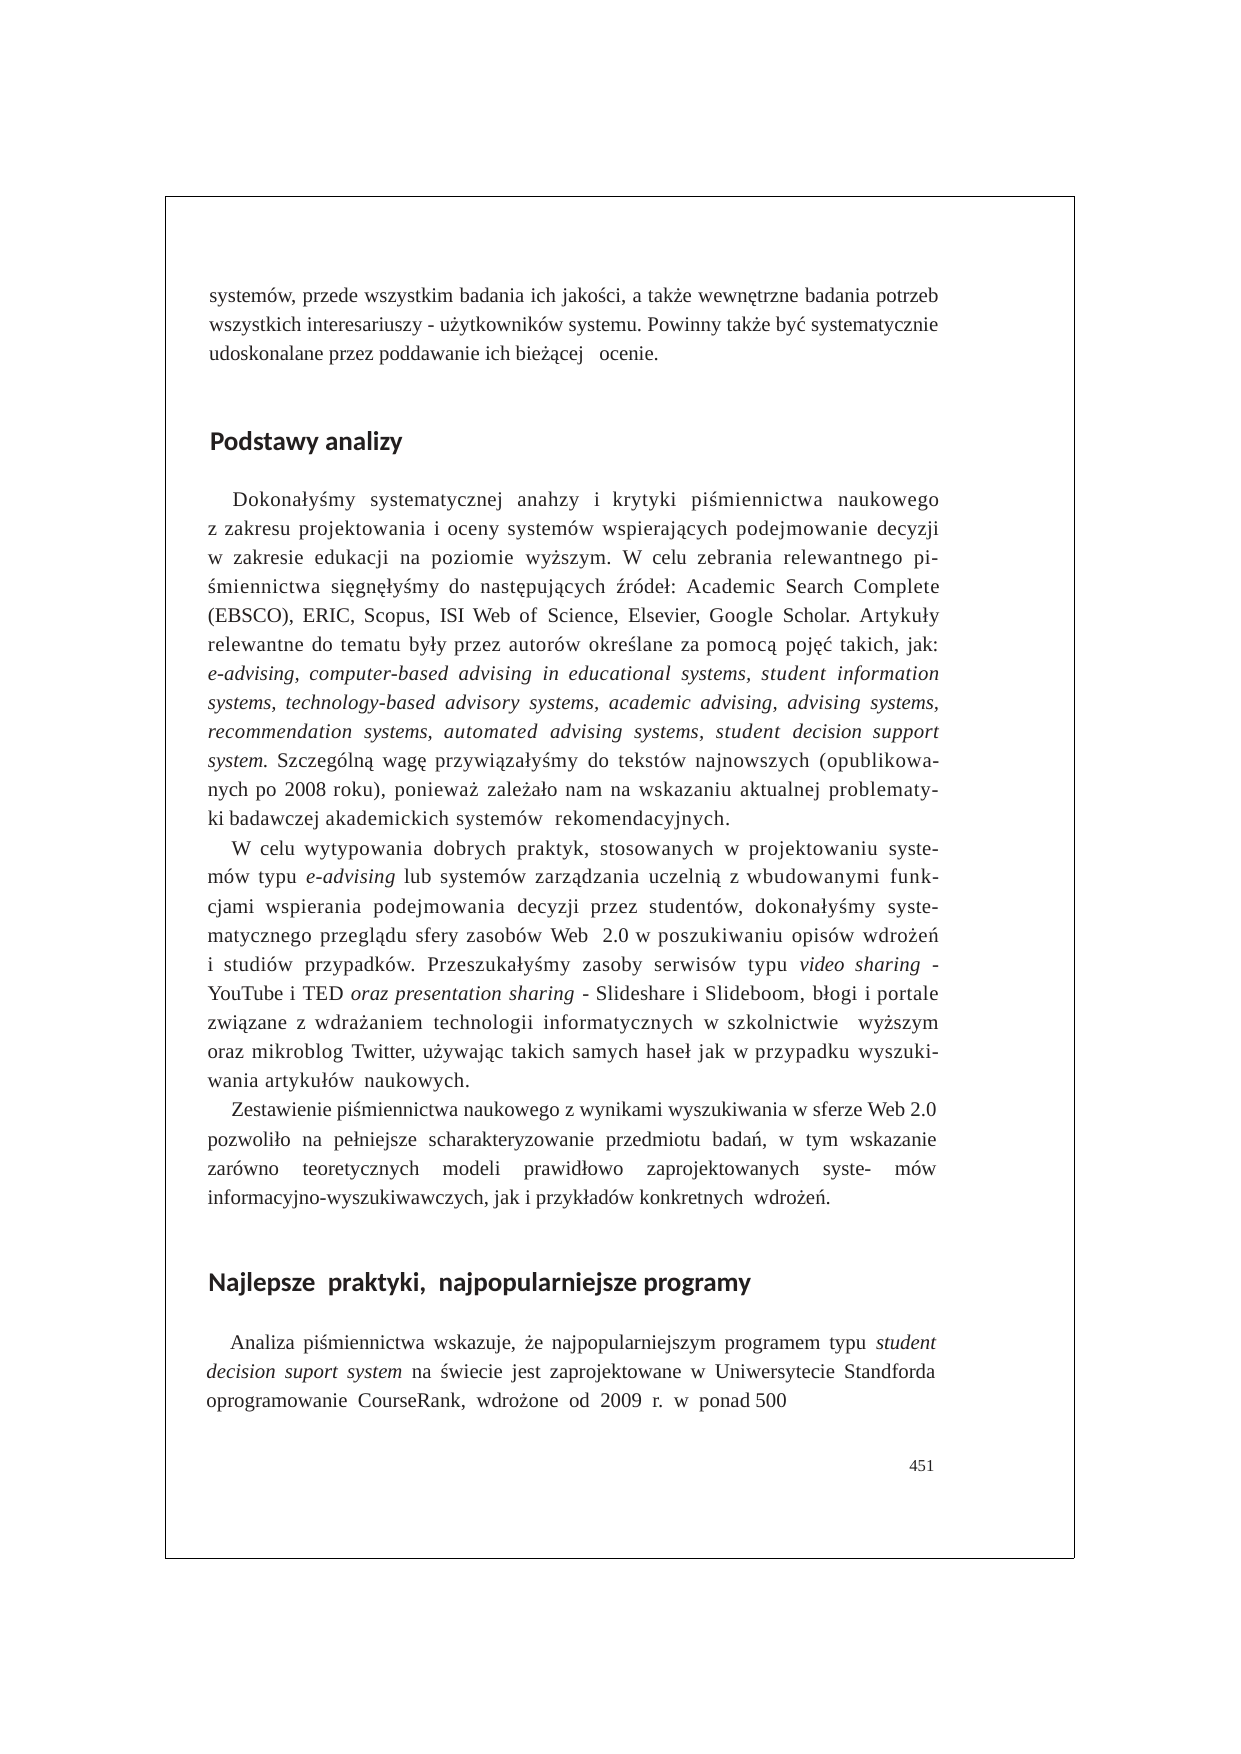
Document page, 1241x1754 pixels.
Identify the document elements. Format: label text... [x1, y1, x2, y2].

text Analiza piśmiennictwa wskazuje, że najpopularniejszym programem typu student decision suport system na świecie jest zaprojektowane w Uniwersytecie Standforda oprogramowanie CourseRank, wdrożone od 2009 r. w ponad 500 [206, 1330, 936, 1412]
text systemów, przede wszystkim badania ich jakości, a także wewnętrzne badania potrzeb wszystkich interesariuszy - użytkowników systemu. Powinny także być systematycznie udoskonalane przez poddawanie ich bieżącej ocenie. [209, 283, 939, 365]
text W celu wytypowania dobrych praktyk, stosowanych w projektowaniu syste- mów typu e-advising lub systemów zarządzania uczelnią z wbudowanymi funk- cjami wspierania podejmowania decyzji przez studentów, dokonałyśmy syste- matycznego przeglądu sfery zasobów Web 2.0 w poszukiwaniu opisów wdrożeń i studiów przypadków. Przeszukałyśmy zasoby serwisów typu video sharing - YouTube i TED oraz presentation sharing - Slideshare i Slideboom, błogi i portale związane z wdrażaniem technologii informatycznych w szkolnictwie wyższym oraz mikroblog Twitter, używając takich samych haseł jak w przypadku wyszuki- wania artykułów naukowych. [207, 835, 939, 1092]
text Dokonałyśmy systematycznej anahzy i krytyki piśmiennictwa naukowego z zakresu projektowania i oceny systemów wspierających podejmowanie decyzji w zakresie edukacji na poziomie wyższym. W celu zebrania relewantnego pi- śmiennictwa sięgnęłyśmy do następujących źródeł: Academic Search Complete (EBSCO), ERIC, Scopus, ISI Web of Science, Elsevier, Google Scholar. Artykuły relewantne do tematu były przez autorów określane za pomocą pojęć takich, jak: e-advising, computer-based advising in educational systems, student information systems, technology-based advisory systems, academic advising, advising systems, recommendation systems, automated advising systems, student decision support system. Szczególną wagę przywiązałyśmy do tekstów najnowszych (opublikowa- nych po 2008 roku), ponieważ zależało nam na wskazaniu aktualnej problematy- ki badawczej akademickich systemów rekomendacyjnych. [208, 487, 939, 830]
text Zestawienie piśmiennictwa naukowego z wynikami wyszukiwania w sferze Web 2.0 pozwoliło na pełniejsze scharakteryzowanie przedmiotu badań, w tym wskazanie zarówno teoretycznych modeli prawidłowo zaprojektowanych syste- mów informacyjno-wyszukiwawczych, jak i przykładów konkretnych wdrożeń. [207, 1097, 937, 1209]
text 451 [166, 1456, 934, 1475]
text Najlepsze praktyki, najpopularniejsze programy [208, 1266, 1074, 1299]
text Podstawy analizy [210, 424, 1074, 457]
